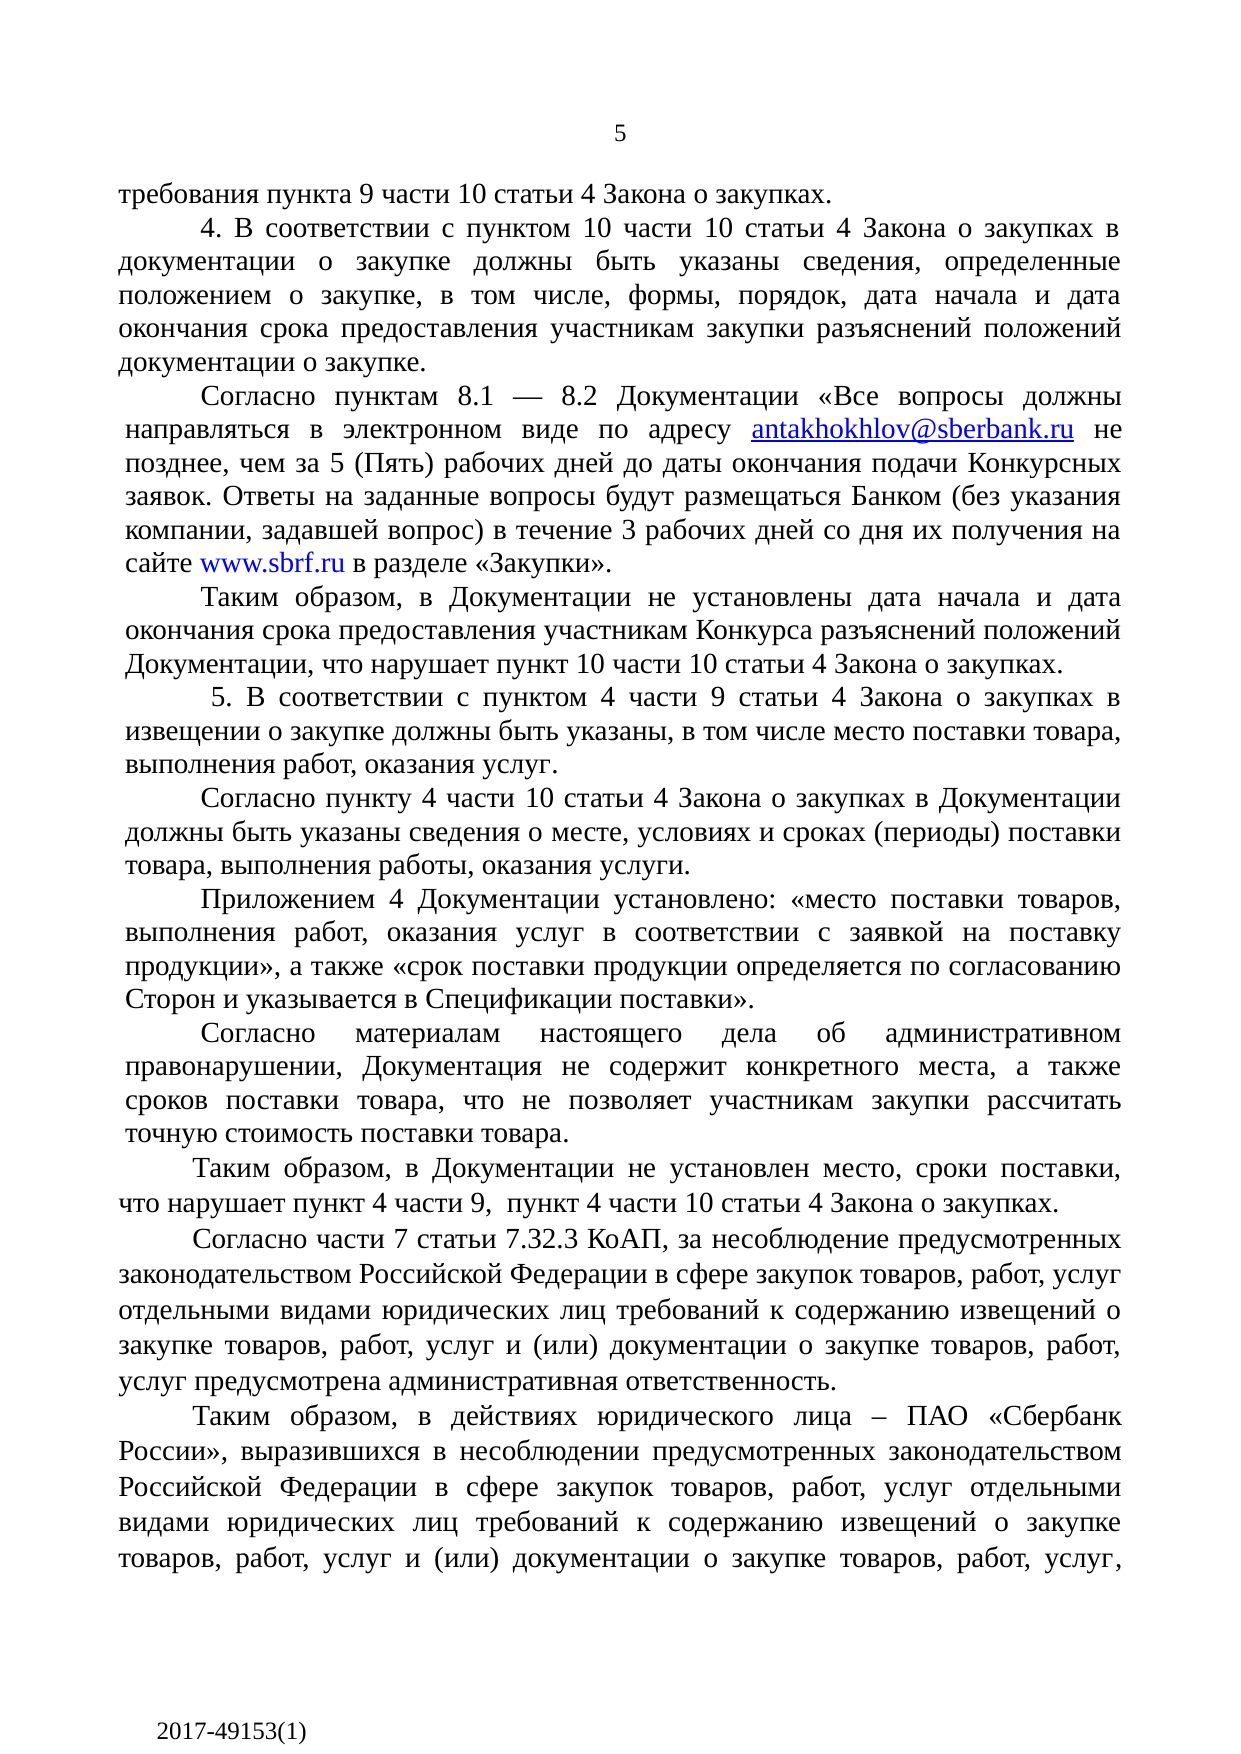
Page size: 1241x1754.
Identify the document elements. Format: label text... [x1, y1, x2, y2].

text Согласно части 7 статьи 7.32.3 КоАП, за несоблюдение предусмотренных законодательством Российской Федерации в сфере закупок товаров, работ, услуг отдельными видами юридических лиц требований к содержанию извещений о закупке товаров, работ, услуг и (или) документации о закупке товаров, работ, услуг предусмотрена административная ответственность. [118, 1220, 1122, 1397]
text Согласно пункту 4 части 10 статьи 4 Закона о закупках в Документации должны быть указаны сведения о месте, условиях и сроках (периоды) поставки товара, выполнения работы, оказания услуги. [125, 780, 1122, 881]
list 4. В соответствии с пунктом 10 части 10 статьи 4 Закона о закупках в документации о закупке должны быть указаны сведения, определенные положением о закупке, в том числе, формы, порядок, дата начала и дата окончания срока предоставления участникам закупки разъяснений положений документации о закупке. [118, 210, 1122, 378]
text Таким образом, в Документации не установлен место, сроки поставки, что нарушает пункт 4 части 9, пункт 4 части 10 статьи 4 Закона о закупках. [118, 1149, 1122, 1220]
text Таким образом, в Документации не установлены дата начала и дата окончания срока предоставления участникам Конкурса разъяснений положений Документации, что нарушает пункт 10 части 10 статьи 4 Закона о закупках. [125, 579, 1122, 679]
text Приложением 4 Документации установлено: «место поставки товаров, выполнения работ, оказания услуг в соответствии с заявкой на поставку продукции», а также «срок поставки продукции определяется по согласованию Сторон и указывается в Спецификации поставки». [125, 881, 1122, 1015]
text Согласно материалам настоящего дела об административном правонарушении, Документация не содержит конкретного места, а также сроков поставки товара, что не позволяет участникам закупки рассчитать точную стоимость поставки товара. [125, 1015, 1122, 1149]
text требования пункта 9 части 10 статьи 4 Закона о закупках. [118, 176, 1122, 210]
text Согласно пунктам 8.1 — 8.2 Документации «Все вопросы должны направляться в электронном виде по адресу antakhokhlov@sberbank.ru не позднее, чем за 5 (Пять) рабочих дней до даты окончания подачи Конкурсных заявок. Ответы на заданные вопросы будут размещаться Банком (без указания компании, задавшей вопрос) в течение 3 рабочих дней со дня их получения на сайте www.sbrf.ru в разделе «Закупки». [125, 378, 1122, 579]
text Таким образом, в действиях юридического лица – ПАО «Сбербанк России», выразившихся в несоблюдении предусмотренных законодательством Российской Федерации в сфере закупок товаров, работ, услуг отдельными видами юридических лиц требований к содержанию извещений о закупке товаров, работ, услуг и (или) документации о закупке товаров, работ, услуг, [118, 1397, 1122, 1574]
text 5. В соответствии с пунктом 4 части 9 статьи 4 Закона о закупках в извещении о закупке должны быть указаны, в том числе место поставки товара, выполнения работ, оказания услуг. [125, 679, 1122, 780]
